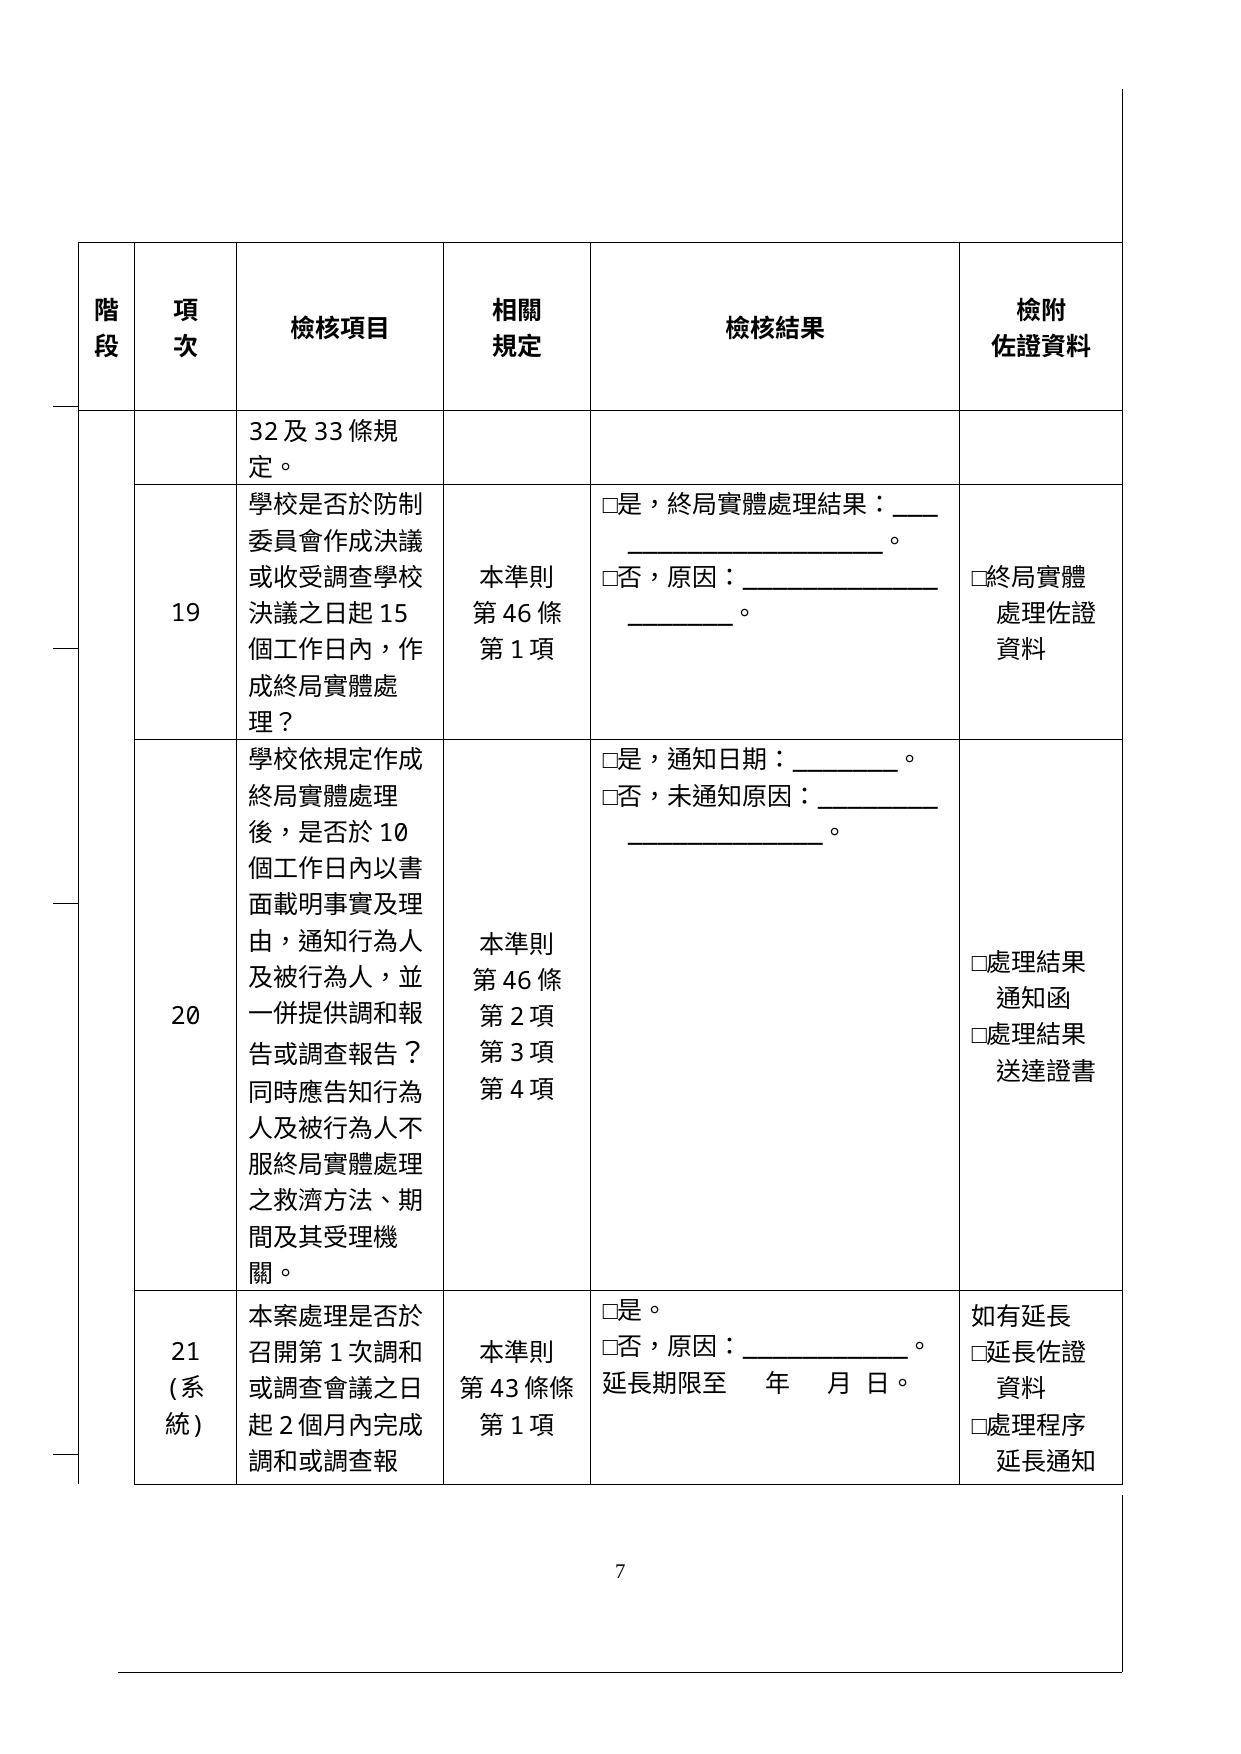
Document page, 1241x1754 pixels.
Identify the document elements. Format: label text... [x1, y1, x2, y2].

table_cell 32及33條規定。 [237, 411, 443, 484]
table_cell [53, 484, 78, 648]
table_cell [53, 904, 78, 1289]
table_cell [591, 411, 959, 484]
table_cell [53, 410, 78, 484]
table_header 檢核項目 [237, 243, 443, 410]
table_cell 如有延長 □延長佐證資料 □處理程序延長通知 [960, 1291, 1122, 1484]
table_cell □是。 □否，原因：___________。 延長期限至 年 月 日。 [591, 1291, 959, 1484]
table_header 檢核結果 [591, 243, 959, 410]
table_cell 本準則 第46條 第2項 第3項 第4項 [444, 740, 590, 1289]
table_cell [53, 739, 78, 903]
table_cell □處理結果通知函 □處理結果送達證書 [960, 740, 1122, 1289]
table_cell □是，終局實體處理結果：____________________。 □否，原因：____________________。 [591, 485, 959, 739]
table_cell 學校是否於防制委員會作成決議或收受調查學校決議之日起15個工作日內，作成終局實體處理？ [237, 485, 443, 739]
table_cell 19 [135, 485, 236, 739]
table_cell 本準則 第43條條 第1項 [444, 1291, 590, 1484]
table_cell [960, 411, 1122, 484]
table_cell □是，通知日期：_______。 □否，未通知原因：_____________________。 [591, 740, 959, 1289]
table_cell 20 [135, 740, 236, 1289]
table_cell [135, 411, 236, 484]
table_header 項 次 [135, 243, 236, 410]
table_header 檢附 佐證資料 [960, 243, 1122, 410]
table_cell 本準則 第46條 第1項 [444, 485, 590, 739]
table_cell 21 (系統) [135, 1291, 236, 1484]
table_cell [53, 1455, 78, 1484]
table_cell 學校依規定作成終局實體處理後，是否於10個工作日內以書面載明事實及理由，通知行為人及被行為人，並一併提供調和報告或調查報告？ 同時應告知行為人及被行為人不服終局實體處理之救濟方法、期間及其受理機關。 [237, 740, 443, 1289]
table_cell [53, 649, 78, 739]
table_header [53, 242, 78, 406]
table_cell [444, 411, 590, 484]
table_cell □終局實體處理佐證資料 [960, 485, 1122, 739]
table_cell [53, 1290, 78, 1454]
table_cell 本案處理是否於召開第1次調和或調查會議之日起2個月內完成調和或調查報 [237, 1291, 443, 1484]
table_cell [79, 411, 134, 1484]
table_header 相關 規定 [444, 243, 590, 410]
table_header 階 段 [79, 243, 134, 410]
